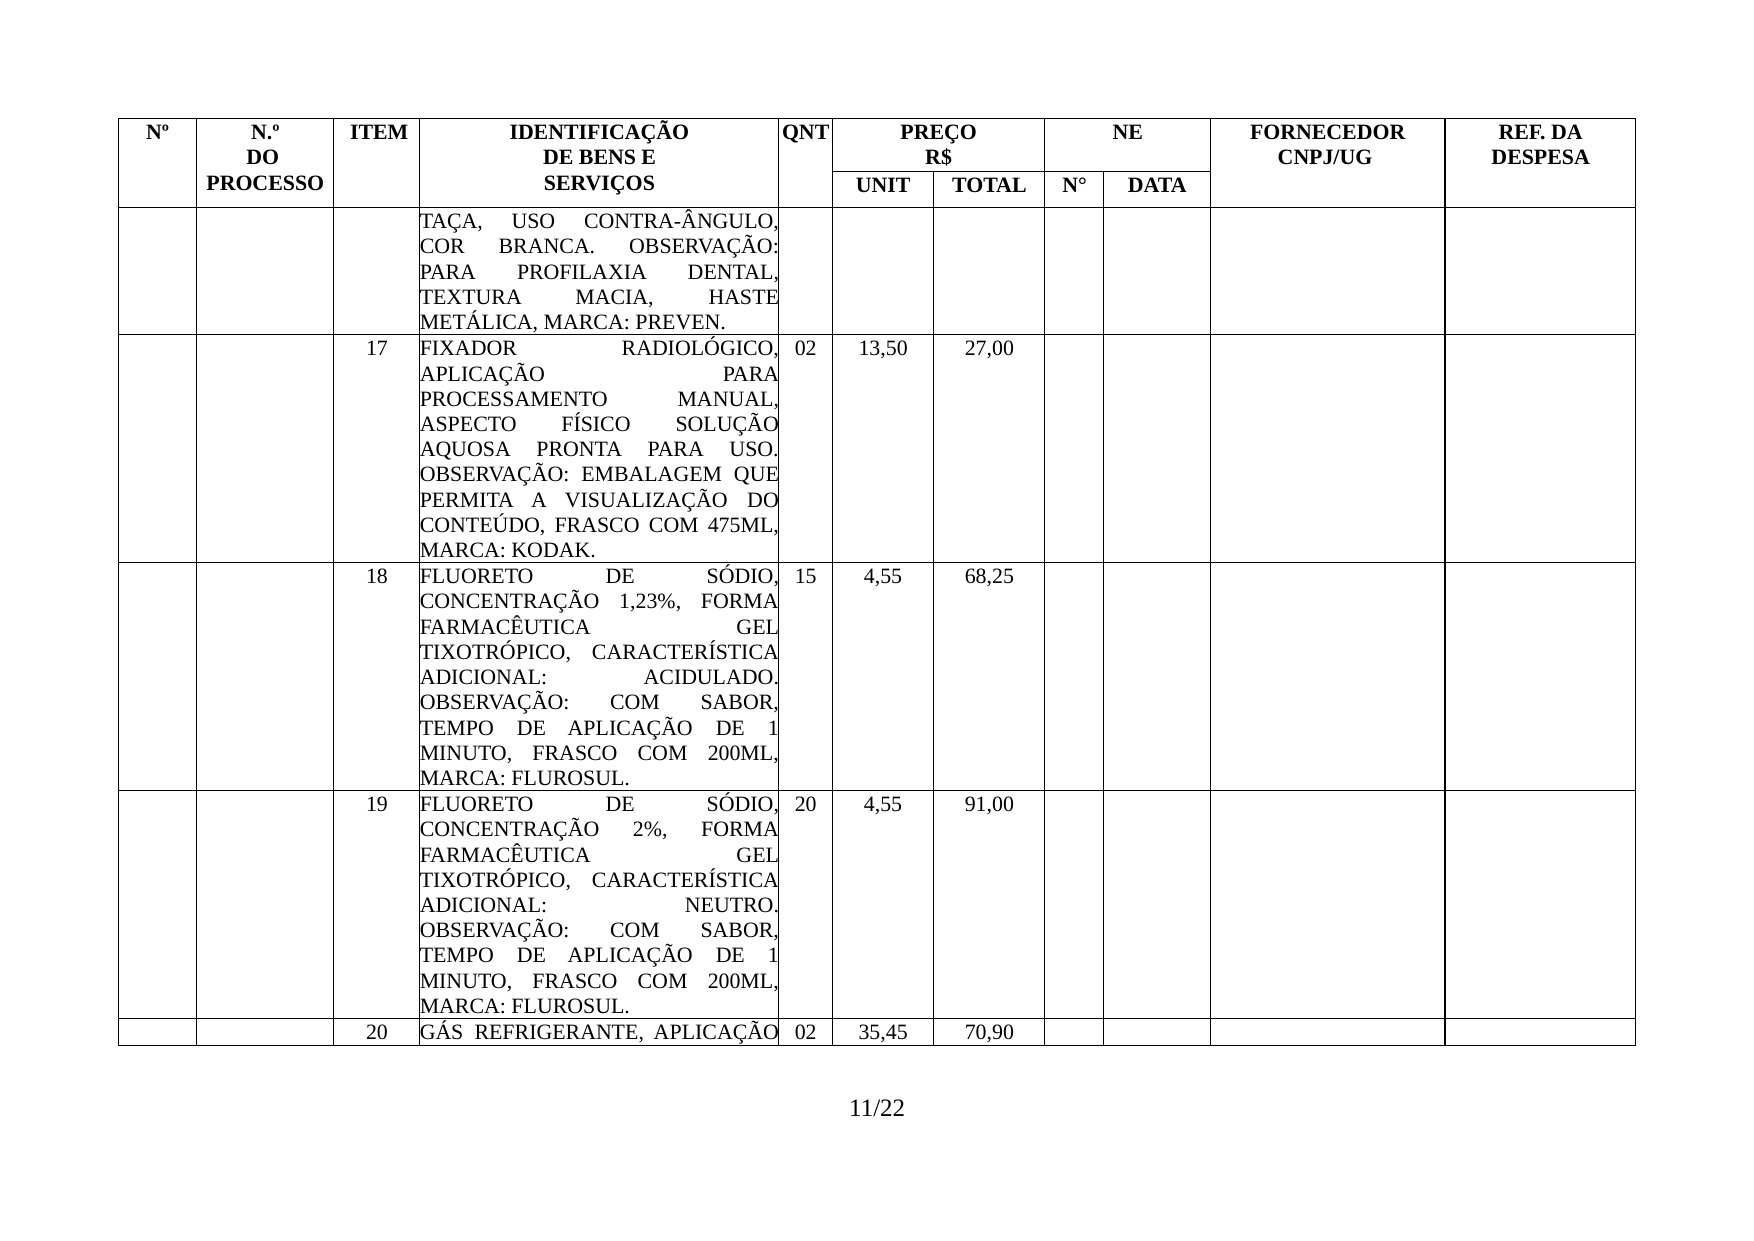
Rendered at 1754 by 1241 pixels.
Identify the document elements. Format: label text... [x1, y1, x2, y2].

table_cell 17 [334, 335, 419, 562]
table_cell [197, 208, 333, 334]
table_cell [1446, 208, 1635, 334]
table_cell [197, 791, 333, 1018]
table_cell TAÇA, USO CONTRA-ÂNGULO, COR BRANCA. OBSERVAÇÃO: PARA PROFILAXIA DENTAL, TEXTURA MACIA, HASTE METÁLICA, MARCA: PREVEN. [420, 208, 778, 334]
table_cell [1045, 563, 1103, 790]
table_cell [1446, 791, 1635, 1018]
table_cell 20 [334, 1019, 419, 1045]
table_cell [1045, 208, 1103, 334]
table_cell [1446, 1019, 1635, 1045]
table_header N.º DO PROCESSO [197, 119, 333, 207]
table_cell [1446, 335, 1635, 562]
table_cell [197, 1019, 333, 1045]
table_cell 27,00 [934, 335, 1044, 562]
table_cell 35,45 [833, 1019, 933, 1045]
table_cell [1104, 791, 1210, 1018]
table_cell [1104, 335, 1210, 562]
table_header PREÇO R$ [833, 119, 1044, 171]
table_cell [1045, 335, 1103, 562]
table_cell N° [1045, 172, 1103, 207]
table_cell [119, 208, 196, 334]
table_cell UNIT [833, 172, 933, 207]
table_cell [1045, 791, 1103, 1018]
table_cell [1045, 1019, 1103, 1045]
table_cell GÁS REFRIGERANTE, APLICAÇÃO [420, 1019, 778, 1045]
table_header QNT [779, 119, 832, 207]
table_cell [334, 208, 419, 334]
table_cell 02 [779, 1019, 832, 1045]
table_cell [119, 1019, 196, 1045]
table_header IDENTIFICAÇÃO DE BENS E SERVIÇOS [420, 119, 778, 207]
table_cell 19 [334, 791, 419, 1018]
table_cell [197, 563, 333, 790]
table_cell 13,50 [833, 335, 933, 562]
table_header Nº [119, 119, 196, 207]
table_cell [119, 791, 196, 1018]
table_cell [1104, 208, 1210, 334]
table_header REF. DA DESPESA [1446, 119, 1635, 207]
table_cell [119, 335, 196, 562]
table_header NE [1045, 119, 1210, 171]
table_cell 91,00 [934, 791, 1044, 1018]
table_cell [779, 208, 832, 334]
table_cell 02 [779, 335, 832, 562]
table_cell [1104, 563, 1210, 790]
table_cell [197, 335, 333, 562]
table_cell [119, 563, 196, 790]
table_cell [833, 208, 933, 334]
table_cell 4,55 [833, 791, 933, 1018]
table_cell [934, 208, 1044, 334]
table_cell [1211, 335, 1444, 562]
table_cell 4,55 [833, 563, 933, 790]
table_cell [1211, 563, 1444, 790]
table_cell FIXADOR RADIOLÓGICO, APLICAÇÃO PARA PROCESSAMENTO MANUAL, ASPECTO FÍSICO SOLUÇÃO AQUOSA PRONTA PARA USO. OBSERVAÇÃO: EMBALAGEM QUE PERMITA A VISUALIZAÇÃO DO CONTEÚDO, FRASCO COM 475ML, MARCA: KODAK. [420, 335, 778, 562]
table_cell FLUORETO DE SÓDIO, CONCENTRAÇÃO 1,23%, FORMA FARMACÊUTICA GEL TIXOTRÓPICO, CARACTERÍSTICA ADICIONAL: ACIDULADO. OBSERVAÇÃO: COM SABOR, TEMPO DE APLICAÇÃO DE 1 MINUTO, FRASCO COM 200ML, MARCA: FLUROSUL. [420, 563, 778, 790]
table_cell [1104, 1019, 1210, 1045]
table_cell FLUORETO DE SÓDIO, CONCENTRAÇÃO 2%, FORMA FARMACÊUTICA GEL TIXOTRÓPICO, CARACTERÍSTICA ADICIONAL: NEUTRO. OBSERVAÇÃO: COM SABOR, TEMPO DE APLICAÇÃO DE 1 MINUTO, FRASCO COM 200ML, MARCA: FLUROSUL. [420, 791, 778, 1018]
table_cell [1211, 1019, 1444, 1045]
table_cell 68,25 [934, 563, 1044, 790]
table_header FORNECEDOR CNPJ/UG [1211, 119, 1444, 207]
table_cell TOTAL [934, 172, 1044, 207]
table_header ITEM [334, 119, 419, 207]
table_cell [1211, 208, 1444, 334]
table_cell [1211, 791, 1444, 1018]
table_cell [1446, 563, 1635, 790]
table_cell 18 [334, 563, 419, 790]
table_cell DATA [1104, 172, 1210, 207]
table_cell 20 [779, 791, 832, 1018]
table_cell 70,90 [934, 1019, 1044, 1045]
table_cell 15 [779, 563, 832, 790]
